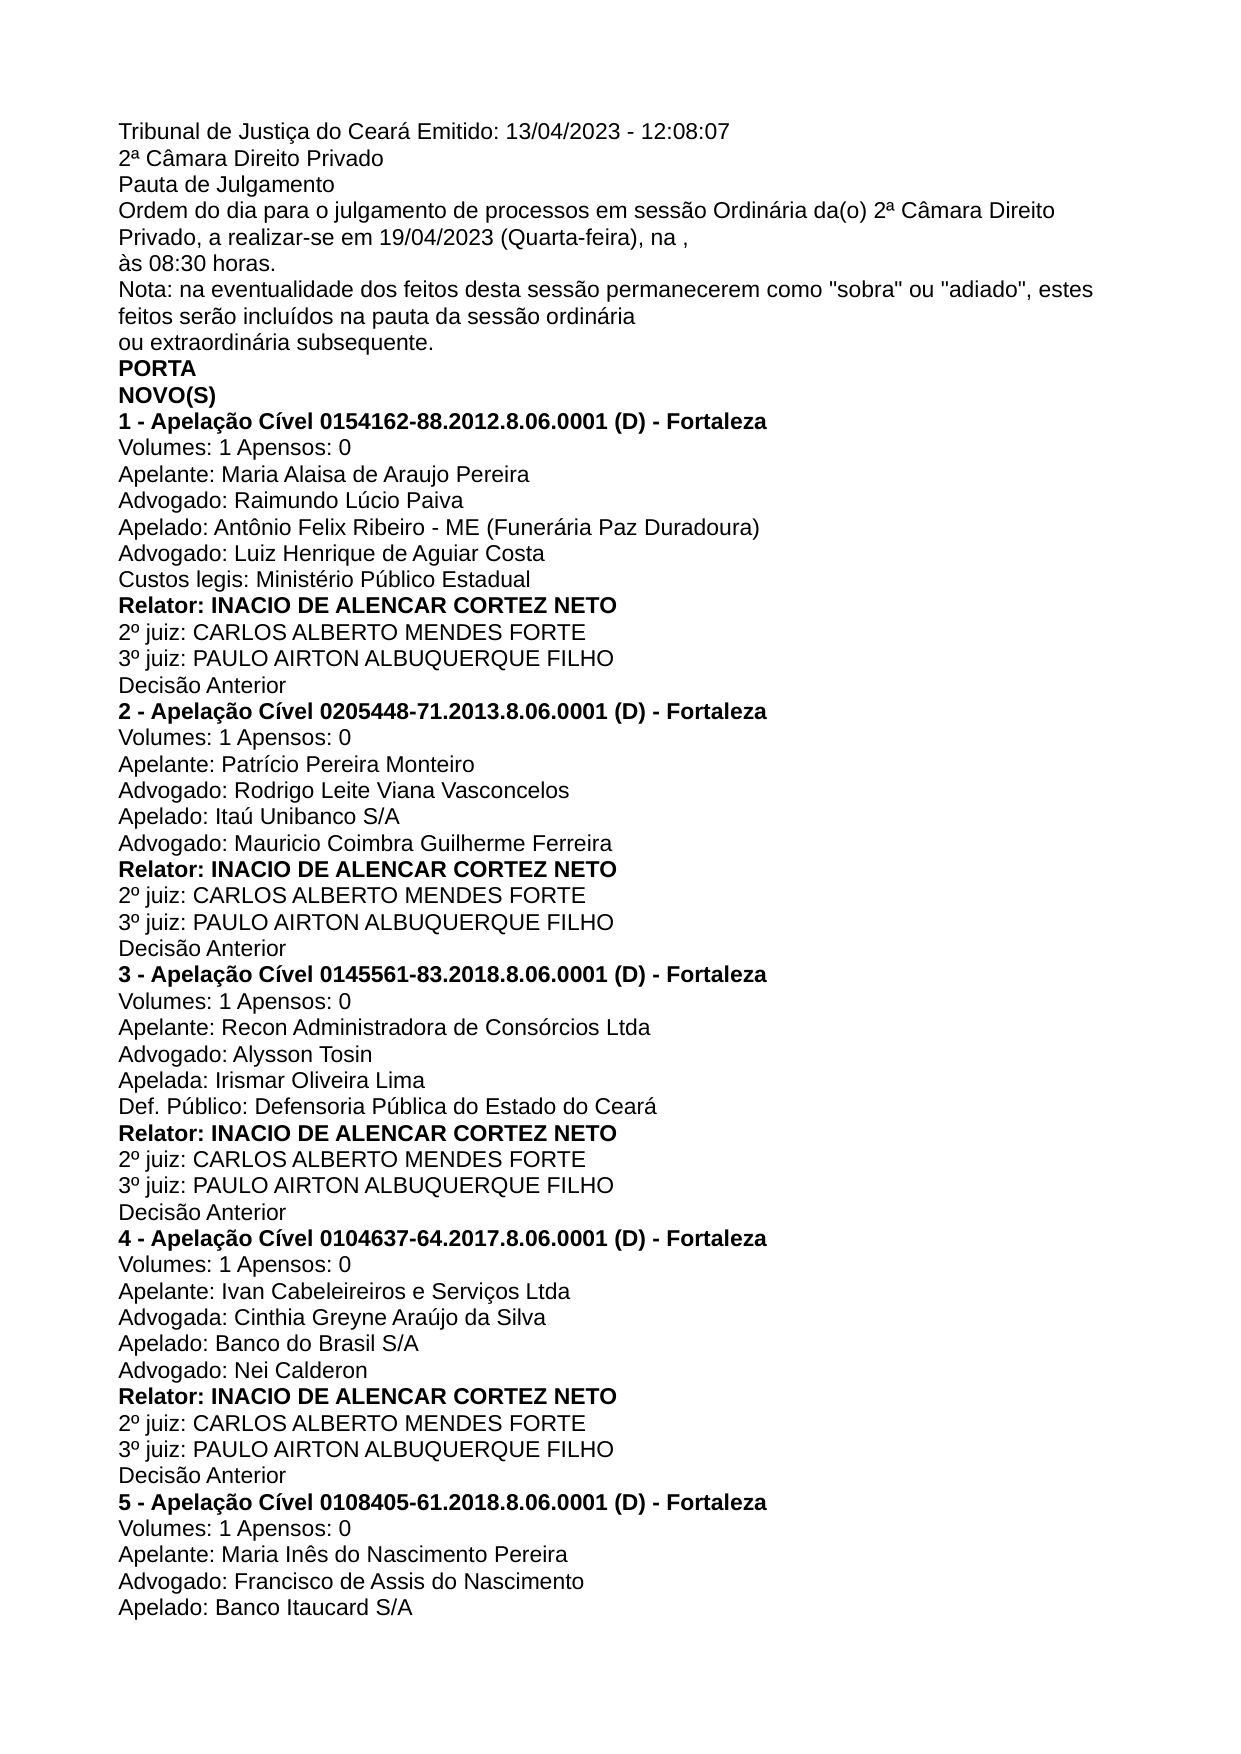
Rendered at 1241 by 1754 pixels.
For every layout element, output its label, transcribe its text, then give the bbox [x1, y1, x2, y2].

text Pauta de Julgamento [118, 171, 1122, 197]
text Decisão Anterior [118, 672, 1122, 698]
text Apelante: Maria Alaisa de Araujo Pereira [118, 461, 1122, 487]
text Advogado: Raimundo Lúcio Paiva [118, 487, 1122, 513]
text 5 - Apelação Cível 0108405-61.2018.8.06.0001 (D) - Fortaleza [118, 1488, 1122, 1515]
text Apelante: Ivan Cabeleireiros e Serviços Ltda [118, 1278, 1122, 1304]
text Volumes: 1 Apensos: 0 [118, 1251, 1122, 1278]
text Apelada: Irismar Oliveira Lima [118, 1067, 1122, 1093]
text Ordem do dia para o julgamento de processos em sessão Ordinária da(o) 2ª Câmara Direito Privado, a realizar-se em 19/04/2023 (Quarta-feira), na , [118, 197, 1122, 250]
text Advogado: Luiz Henrique de Aguiar Costa [118, 540, 1122, 566]
text 2º juiz: CARLOS ALBERTO MENDES FORTE [118, 619, 1122, 645]
text 3 - Apelação Cível 0145561-83.2018.8.06.0001 (D) - Fortaleza [118, 961, 1122, 988]
text Advogado: Rodrigo Leite Viana Vasconcelos [118, 777, 1122, 803]
text NOVO(S) [118, 382, 1122, 408]
text Relator: INACIO DE ALENCAR CORTEZ NETO [118, 856, 1122, 882]
text Advogada: Cinthia Greyne Araújo da Silva [118, 1304, 1122, 1330]
text Volumes: 1 Apensos: 0 [118, 434, 1122, 461]
text 2º juiz: CARLOS ALBERTO MENDES FORTE [118, 1409, 1122, 1436]
text ou extraordinária subsequente. [118, 329, 1122, 355]
text Advogado: Francisco de Assis do Nascimento [118, 1568, 1122, 1594]
text Volumes: 1 Apensos: 0 [118, 724, 1122, 751]
text 3º juiz: PAULO AIRTON ALBUQUERQUE FILHO [118, 1172, 1122, 1199]
text Apelado: Antônio Felix Ribeiro - ME (Funerária Paz Duradoura) [118, 513, 1122, 540]
text Decisão Anterior [118, 935, 1122, 961]
text Volumes: 1 Apensos: 0 [118, 988, 1122, 1014]
text 2º juiz: CARLOS ALBERTO MENDES FORTE [118, 882, 1122, 909]
text Relator: INACIO DE ALENCAR CORTEZ NETO [118, 1383, 1122, 1409]
text Custos legis: Ministério Público Estadual [118, 566, 1122, 592]
text PORTA [118, 355, 1122, 382]
text às 08:30 horas. [118, 250, 1122, 276]
text 3º juiz: PAULO AIRTON ALBUQUERQUE FILHO [118, 909, 1122, 935]
text Apelado: Itaú Unibanco S/A [118, 803, 1122, 830]
text Advogado: Mauricio Coimbra Guilherme Ferreira [118, 830, 1122, 856]
text 4 - Apelação Cível 0104637-64.2017.8.06.0001 (D) - Fortaleza [118, 1225, 1122, 1251]
text Decisão Anterior [118, 1462, 1122, 1488]
text 2 - Apelação Cível 0205448-71.2013.8.06.0001 (D) - Fortaleza [118, 698, 1122, 724]
text Apelante: Maria Inês do Nascimento Pereira [118, 1541, 1122, 1568]
text Nota: na eventualidade dos feitos desta sessão permanecerem como "sobra" ou "adiado", estes feitos serão incluídos na pauta da sessão ordinária [118, 276, 1122, 329]
text 1 - Apelação Cível 0154162-88.2012.8.06.0001 (D) - Fortaleza [118, 408, 1122, 434]
text Advogado: Alysson Tosin [118, 1041, 1122, 1067]
text Apelado: Banco do Brasil S/A [118, 1330, 1122, 1357]
text Apelante: Recon Administradora de Consórcios Ltda [118, 1014, 1122, 1041]
text Apelante: Patrício Pereira Monteiro [118, 751, 1122, 777]
text Def. Público: Defensoria Pública do Estado do Ceará [118, 1093, 1122, 1119]
text Tribunal de Justiça do Ceará Emitido: 13/04/2023 - 12:08:07 [118, 118, 1122, 144]
text Advogado: Nei Calderon [118, 1357, 1122, 1383]
text Relator: INACIO DE ALENCAR CORTEZ NETO [118, 592, 1122, 619]
text 3º juiz: PAULO AIRTON ALBUQUERQUE FILHO [118, 1436, 1122, 1462]
text Relator: INACIO DE ALENCAR CORTEZ NETO [118, 1119, 1122, 1146]
text Volumes: 1 Apensos: 0 [118, 1515, 1122, 1541]
text 2º juiz: CARLOS ALBERTO MENDES FORTE [118, 1146, 1122, 1172]
text Apelado: Banco Itaucard S/A [118, 1594, 1122, 1620]
text Decisão Anterior [118, 1199, 1122, 1225]
text 2ª Câmara Direito Privado [118, 144, 1122, 171]
text 3º juiz: PAULO AIRTON ALBUQUERQUE FILHO [118, 645, 1122, 672]
